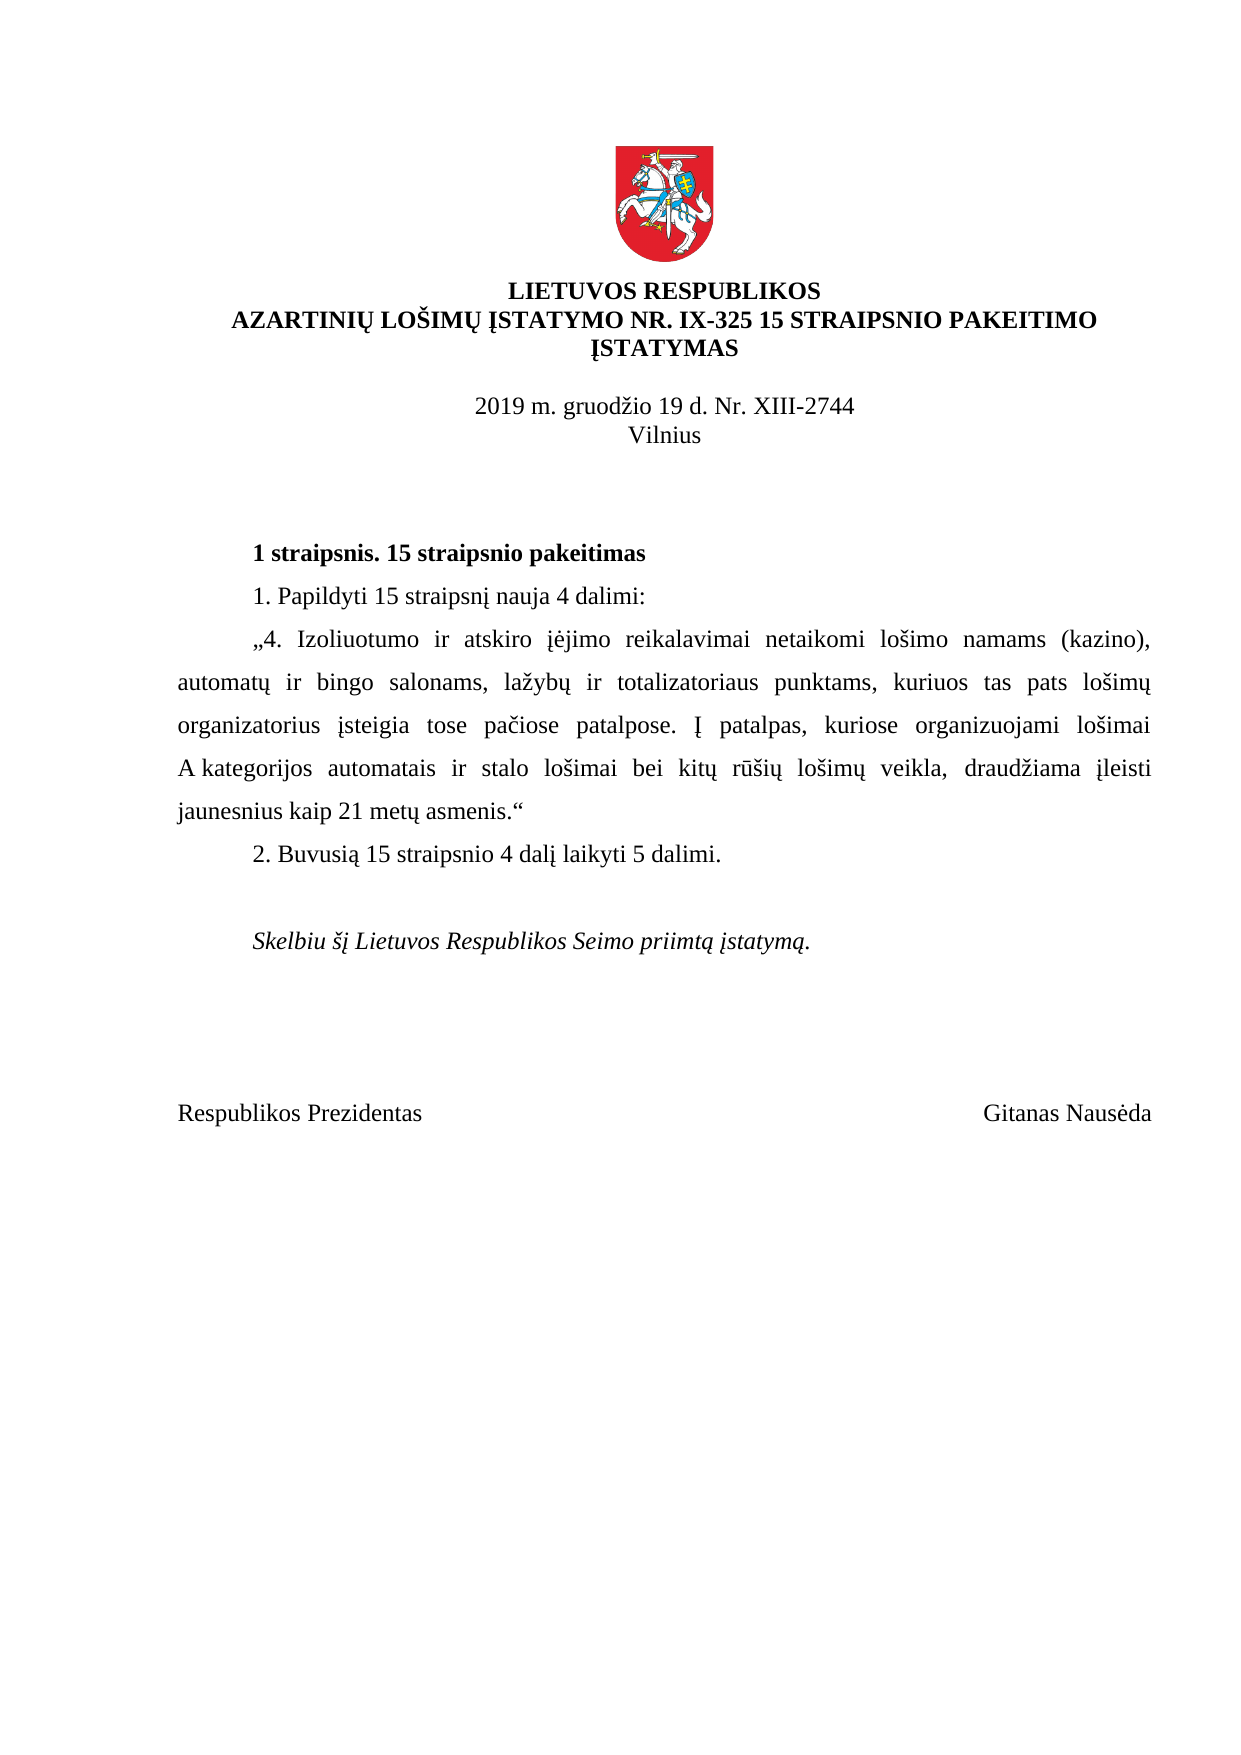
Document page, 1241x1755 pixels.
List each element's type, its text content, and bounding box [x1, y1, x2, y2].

text „4. Izoliuotumo ir atskiro įėjimo reikalavimai netaikomi lošimo namams (kazino), automatų ir bingo salonams, lažybų ir totalizatoriaus punktams, kuriuos tas pats lošimų organizatorius įsteigia tose pačiose patalpose. Į patalpas, kuriose organizuojami lošimai A kategorijos automatais ir stalo lošimai bei kitų rūšių lošimų veikla, draudžiama įleisti jaunesnius kaip 21 metų asmenis.“ [177, 624, 1152, 825]
text 1. Papildyti 15 straipsnį nauja 4 dalimi: [177, 581, 1152, 609]
text 1 straipsnis. 15 straipsnio pakeitimas [177, 538, 1152, 566]
text 2. Buvusią 15 straipsnio 4 dalį laikyti 5 dalimi. [177, 839, 1152, 868]
text Skelbiu šį Lietuvos Respublikos Seimo priimtą įstatymą. [177, 926, 1152, 954]
text 2019 m. gruodžio 19 d. Nr. XIII-2744 [177, 391, 1152, 420]
text ĮSTATYMAS [177, 333, 1152, 362]
text Vilnius [177, 420, 1152, 448]
text Respublikos Prezidentas Gitanas Nausėda [177, 1098, 1152, 1127]
text LIETUVOS RESPUBLIKOS [177, 276, 1152, 305]
text AZARTINIŲ LOŠIMŲ ĮSTATYMO NR. IX-325 15 STRAIPSNIO PAKEITIMO [177, 305, 1152, 333]
